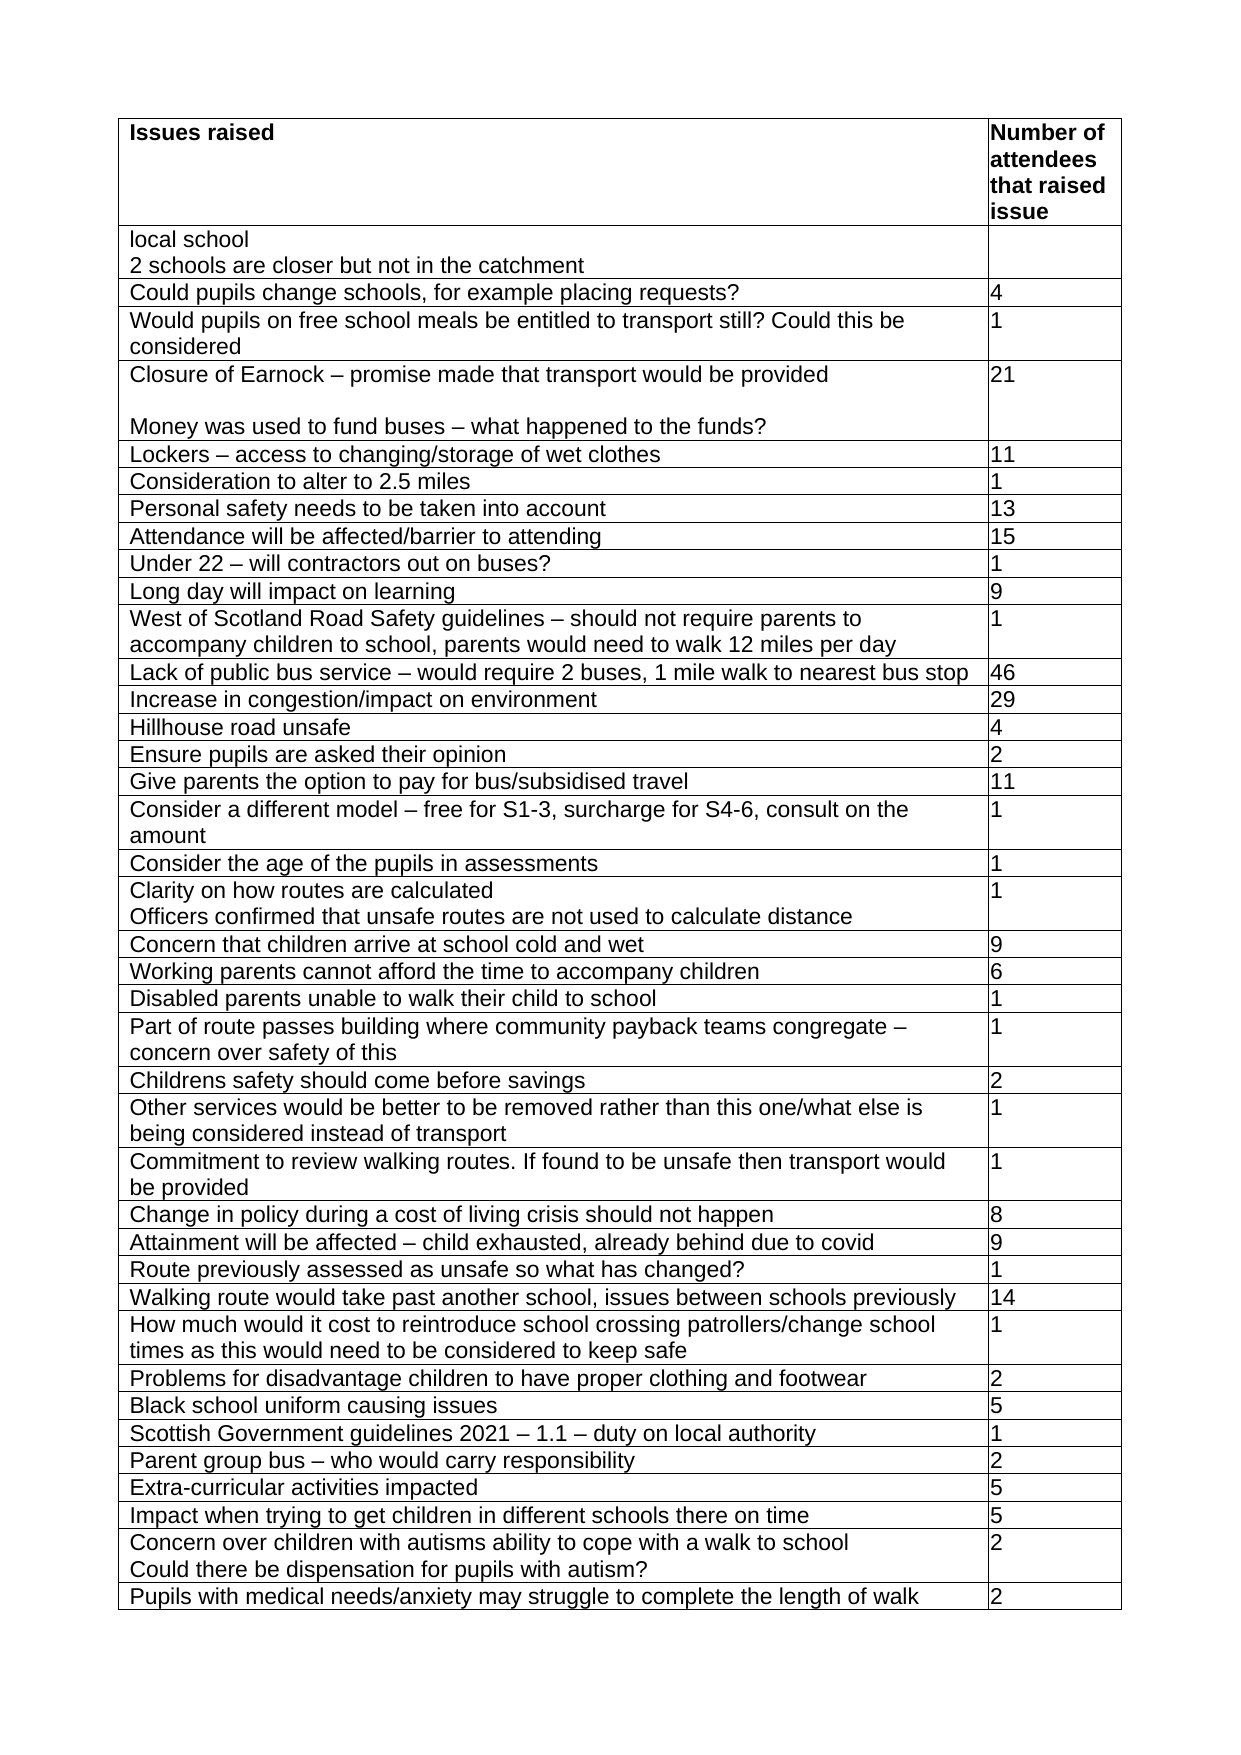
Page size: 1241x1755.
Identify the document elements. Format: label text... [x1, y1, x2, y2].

table_cell Walking route would take past another school, issues between schools previously [119, 1284, 988, 1310]
table_cell Change in policy during a cost of living crisis should not happen [119, 1201, 988, 1228]
table_cell 9 [989, 931, 1121, 957]
table_cell Lockers – access to changing/storage of wet clothes [119, 441, 988, 467]
table_cell Pupils with medical needs/anxiety may struggle to complete the length of walk [119, 1583, 988, 1609]
table_cell 4 [989, 714, 1121, 740]
table_cell Personal safety needs to be taken into account [119, 495, 988, 522]
table_cell Give parents the option to pay for bus/subsidised travel [119, 768, 988, 795]
table_header Number of attendees that raised issue [989, 119, 1121, 224]
table_cell Consider a different model – free for S1-3, surcharge for S4-6, consult on the amount [119, 796, 988, 848]
table_cell 15 [989, 523, 1121, 549]
table_cell Disabled parents unable to walk their child to school [119, 985, 988, 1012]
table_cell Consider the age of the pupils in assessments [119, 850, 988, 876]
table_cell 1 [989, 468, 1121, 494]
table_cell 4 [989, 279, 1121, 306]
table_cell 1 [989, 985, 1121, 1012]
table_cell Commitment to review walking routes. If found to be unsafe then transport would be provided [119, 1148, 988, 1200]
table_cell 1 [989, 1256, 1121, 1283]
table_cell Childrens safety should come before savings [119, 1067, 988, 1093]
table_cell Part of route passes building where community payback teams congregate – concern over safety of this [119, 1013, 988, 1066]
table_cell 9 [989, 578, 1121, 604]
table_cell 11 [989, 441, 1121, 467]
table_cell 29 [989, 686, 1121, 712]
table_cell 1 [989, 307, 1121, 359]
table_cell Lack of public bus service – would require 2 buses, 1 mile walk to nearest bus stop [119, 659, 988, 685]
table_cell Parent group bus – who would carry responsibility [119, 1447, 988, 1473]
table_cell 2 [989, 741, 1121, 767]
table_cell 2 [989, 1067, 1121, 1093]
table_cell 1 [989, 850, 1121, 876]
table_cell How much would it cost to reintroduce school crossing patrollers/change school times as this would need to be considered to keep safe [119, 1311, 988, 1364]
table_cell 8 [989, 1201, 1121, 1228]
table_cell 2 [989, 1529, 1121, 1582]
table_cell Long day will impact on learning [119, 578, 988, 604]
table_cell Could pupils change schools, for example placing requests? [119, 279, 988, 306]
table_cell 11 [989, 768, 1121, 795]
table_cell 2 [989, 1583, 1121, 1609]
table_cell 1 [989, 1311, 1121, 1364]
table_cell 1 [989, 550, 1121, 577]
table_cell Extra-curricular activities impacted [119, 1474, 988, 1501]
table_cell Hillhouse road unsafe [119, 714, 988, 740]
table_cell Problems for disadvantage children to have proper clothing and footwear [119, 1365, 988, 1391]
table_cell 13 [989, 495, 1121, 522]
table_cell Ensure pupils are asked their opinion [119, 741, 988, 767]
table_cell 5 [989, 1474, 1121, 1501]
table_cell 2 [989, 1365, 1121, 1391]
table_cell Working parents cannot afford the time to accompany children [119, 958, 988, 984]
table_cell Would pupils on free school meals be entitled to transport still? Could this be considered [119, 307, 988, 359]
table_cell 9 [989, 1229, 1121, 1255]
table_cell 1 [989, 1013, 1121, 1066]
table_cell Impact when trying to get children in different schools there on time [119, 1502, 988, 1528]
table_cell Concern that children arrive at school cold and wet [119, 931, 988, 957]
table_cell 1 [989, 796, 1121, 848]
table_cell 46 [989, 659, 1121, 685]
table_cell Attendance will be affected/barrier to attending [119, 523, 988, 549]
table_cell Route previously assessed as unsafe so what has changed? [119, 1256, 988, 1283]
table_cell Scottish Government guidelines 2021 – 1.1 – duty on local authority [119, 1420, 988, 1446]
table_cell Consideration to alter to 2.5 miles [119, 468, 988, 494]
table_cell 1 [989, 605, 1121, 658]
table_cell Closure of Earnock – promise made that transport would be provided Money was used to fund buses – what happened to the funds? [119, 361, 988, 439]
table_cell Under 22 – will contractors out on buses? [119, 550, 988, 577]
table_cell Attainment will be affected – child exhausted, already behind due to covid [119, 1229, 988, 1255]
table_cell 21 [989, 361, 1121, 439]
table_cell 1 [989, 1094, 1121, 1147]
table_cell 14 [989, 1284, 1121, 1310]
table_cell 5 [989, 1502, 1121, 1528]
table_cell 5 [989, 1392, 1121, 1418]
table_cell local school 2 schools are closer but not in the catchment [119, 226, 988, 278]
table_cell Other services would be better to be removed rather than this one/what else is being considered instead of transport [119, 1094, 988, 1147]
table_cell 1 [989, 877, 1121, 929]
table_cell [989, 226, 1121, 278]
table_header Issues raised [119, 119, 988, 224]
table_cell 6 [989, 958, 1121, 984]
table_cell Black school uniform causing issues [119, 1392, 988, 1418]
table_cell 1 [989, 1420, 1121, 1446]
table_cell 2 [989, 1447, 1121, 1473]
table_cell Concern over children with autisms ability to cope with a walk to school Could there be dispensation for pupils with autism? [119, 1529, 988, 1582]
table_cell Clarity on how routes are calculated Officers confirmed that unsafe routes are not used to calculate distance [119, 877, 988, 929]
table_cell Increase in congestion/impact on environment [119, 686, 988, 712]
table_cell 1 [989, 1148, 1121, 1200]
table_cell West of Scotland Road Safety guidelines – should not require parents to accompany children to school, parents would need to walk 12 miles per day [119, 605, 988, 658]
